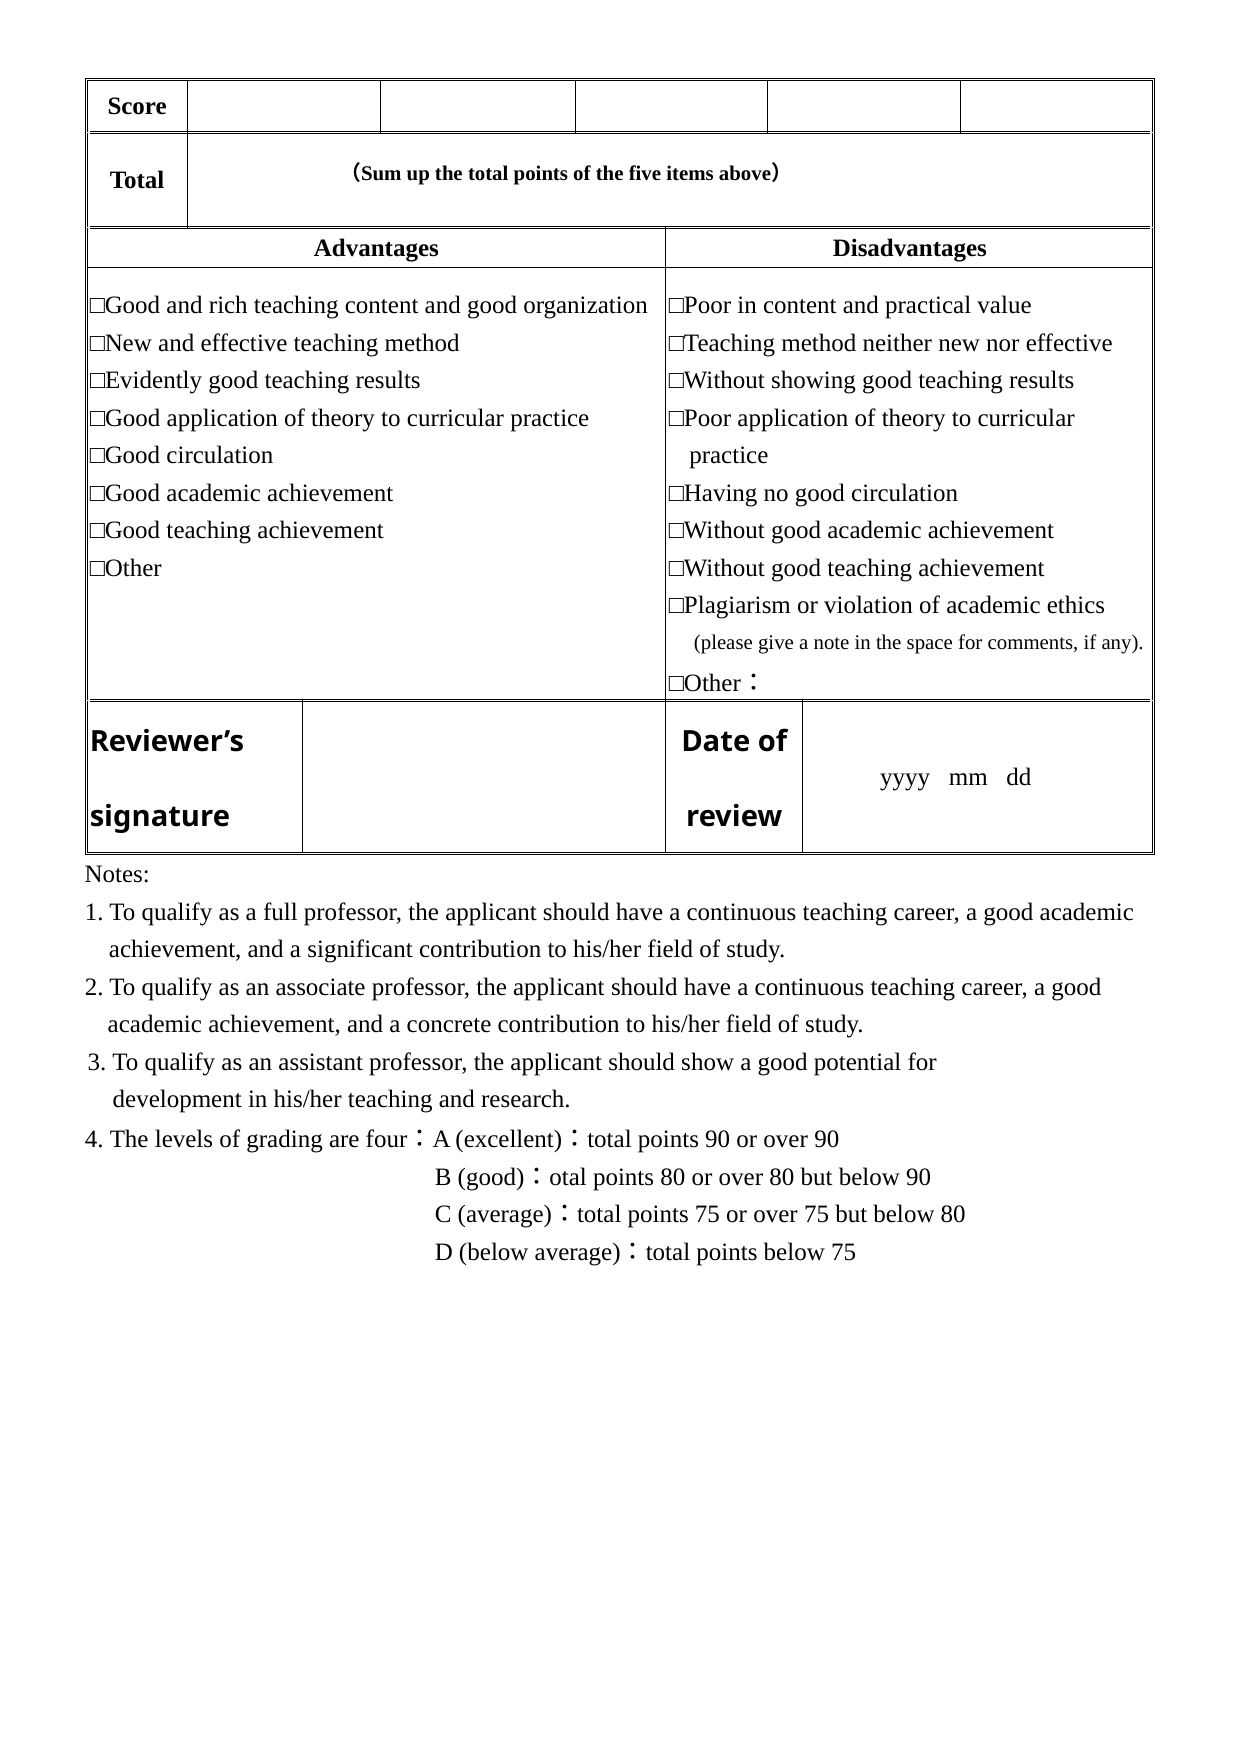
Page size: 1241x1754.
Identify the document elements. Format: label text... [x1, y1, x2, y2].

table_cell [576, 81, 767, 131]
text 1. To qualify as a full professor, the applicant should have a continuous teaching career, a good academic achievement, and a significant contribution to his/her field of study. [84, 893, 1147, 968]
table_cell yyyy mm dd [803, 699, 1154, 852]
table_cell Disadvantages [666, 226, 1154, 267]
text 2. To qualify as an associate professor, the applicant should have a continuous teaching career, a good academic achievement, and a concrete contribution to his/her field of study. [84, 968, 1147, 1043]
table_cell □Poor in content and practical value □Teaching method neither new nor effective □Without showing good teaching results □Poor application of theory to curricular practice □Having no good circulation □Without good academic achievement □Without good teaching achievement □Plagiarism or violation of academic ethics (please give a note in the space for comments, if any). □Other： [666, 268, 1152, 699]
text Notes: [84, 855, 1053, 893]
table_cell □Good and rich teaching content and good organization □New and effective teaching method □Evidently good teaching results □Good application of theory to curricular practice □Good circulation □Good academic achievement □Good teaching achievement □Other [88, 268, 665, 699]
text C (average)：total points 75 or over 75 but below 80 [134, 1193, 1053, 1230]
table_cell Advantages [87, 226, 665, 267]
table_cell [961, 81, 1152, 131]
table_cell Reviewer’s signature [87, 699, 302, 852]
table_cell Score [88, 81, 187, 131]
text D (below average)：total points below 75 [134, 1230, 1053, 1268]
table_cell （Sum up the total points of the five items above） [188, 131, 1152, 226]
table_cell [768, 81, 960, 131]
table_cell [188, 81, 380, 131]
text 3. To qualify as an assistant professor, the applicant should show a good potential for development in his/her teaching and research. [87, 1043, 1053, 1118]
text 4. The levels of grading are four：A (excellent)：total points 90 or over 90 [84, 1118, 1053, 1155]
table_cell [303, 702, 665, 852]
text B (good)：otal points 80 or over 80 but below 90 [134, 1155, 1053, 1193]
table_cell [381, 81, 575, 131]
table_cell Total [88, 131, 187, 226]
table_cell Date of review [666, 702, 802, 852]
